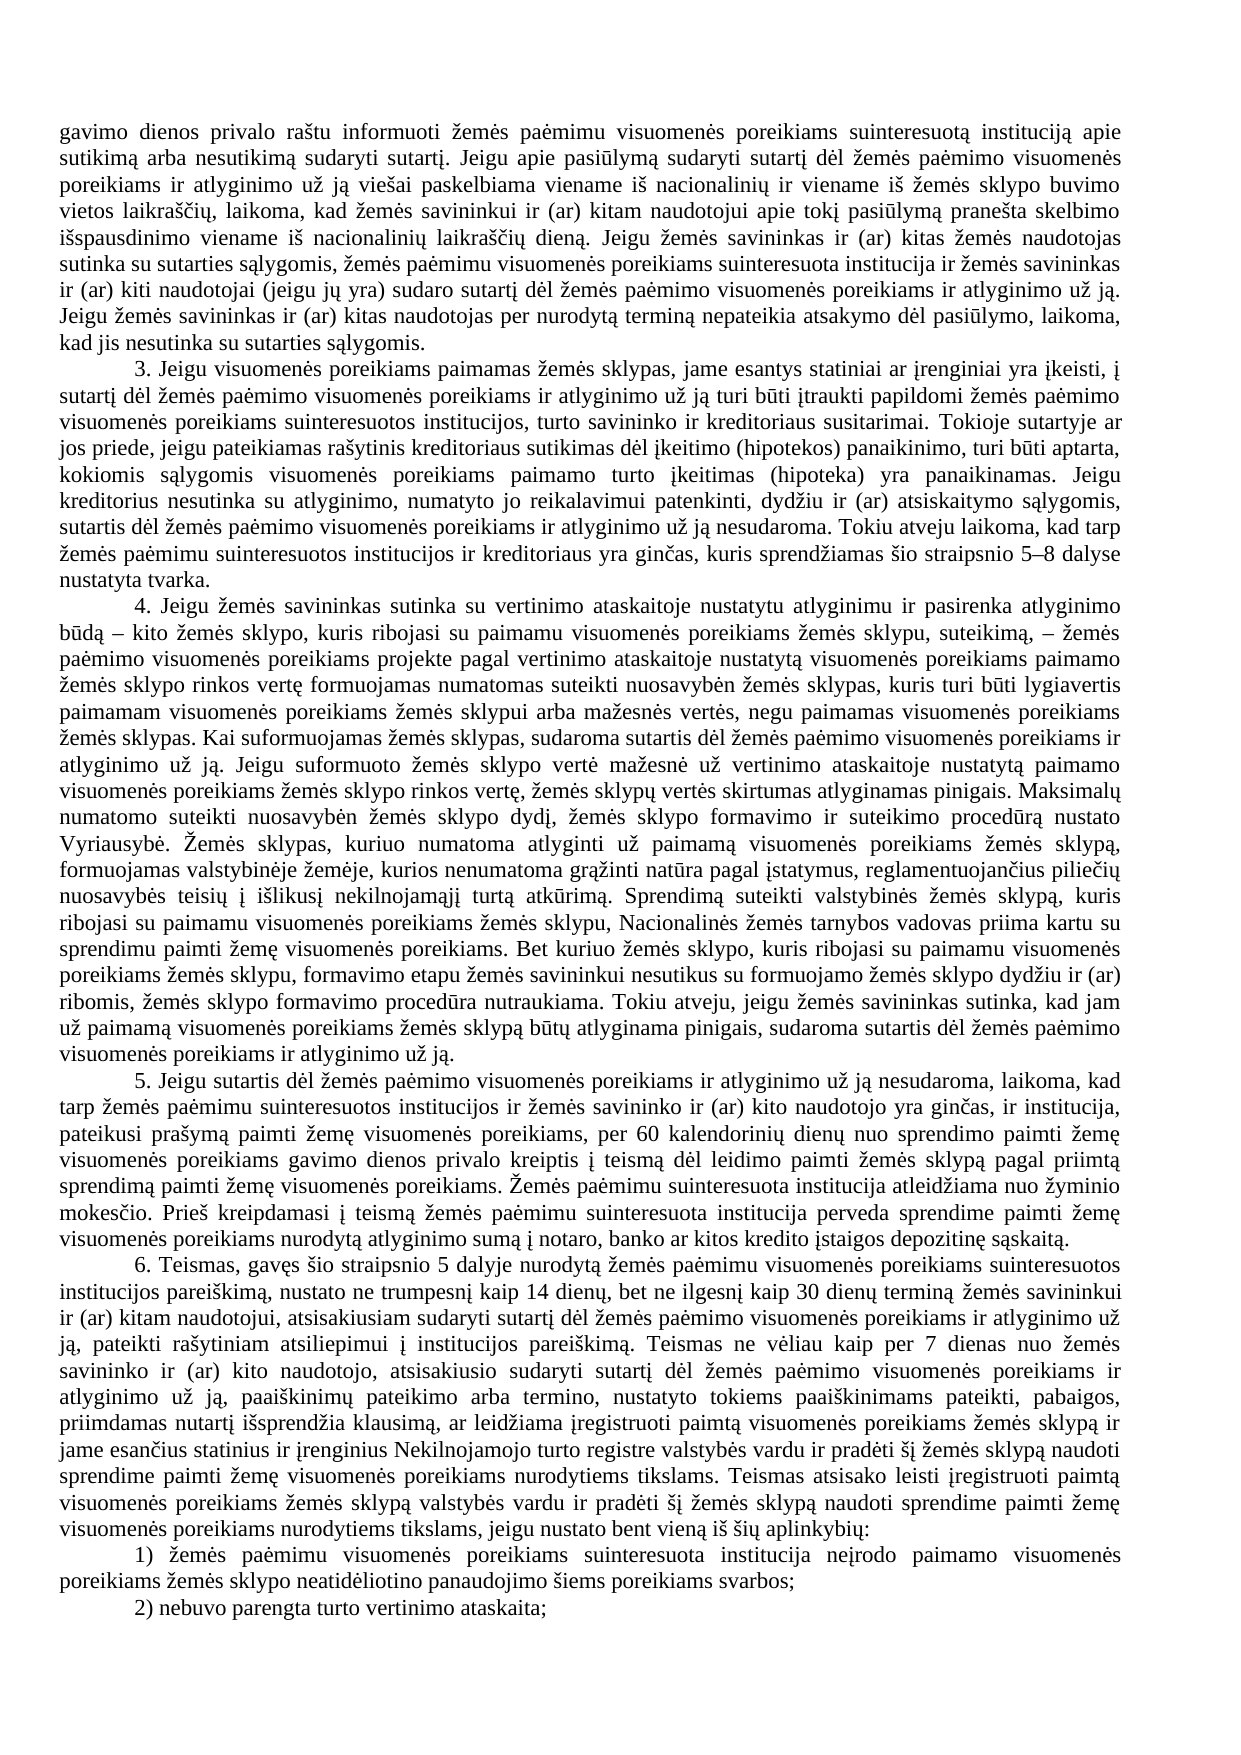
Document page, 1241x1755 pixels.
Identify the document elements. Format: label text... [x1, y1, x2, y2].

text 6. Teismas, gavęs šio straipsnio 5 dalyje nurodytą žemės paėmimu visuomenės poreikiams suinteresuotos institucijos pareiškimą, nustato ne trumpesnį kaip 14 dienų, bet ne ilgesnį kaip 30 dienų terminą žemės savininkui ir (ar) kitam naudotojui, atsisakiusiam sudaryti sutartį dėl žemės paėmimo visuomenės poreikiams ir atlyginimo už ją, pateikti rašytiniam atsiliepimui į institucijos pareiškimą. Teismas ne vėliau kaip per 7 dienas nuo žemės savininko ir (ar) kito naudotojo, atsisakiusio sudaryti sutartį dėl žemės paėmimo visuomenės poreikiams ir atlyginimo už ją, paaiškinimų pateikimo arba termino, nustatyto tokiems paaiškinimams pateikti, pabaigos, priimdamas nutartį išsprendžia klausimą, ar leidžiama įregistruoti paimtą visuomenės poreikiams žemės sklypą ir jame esančius statinius ir įrenginius Nekilnojamojo turto registre valstybės vardu ir pradėti šį žemės sklypą naudoti sprendime paimti žemę visuomenės poreikiams nurodytiems tikslams. Teismas atsisako leisti įregistruoti paimtą visuomenės poreikiams žemės sklypą valstybės vardu ir pradėti šį žemės sklypą naudoti sprendime paimti žemę visuomenės poreikiams nurodytiems tikslams, jeigu nustato bent vieną iš šių aplinkybių: [59, 1251, 1122, 1541]
text 1) žemės paėmimu visuomenės poreikiams suinteresuota institucija neįrodo paimamo visuomenės poreikiams žemės sklypo neatidėliotino panaudojimo šiems poreikiams svarbos; [59, 1541, 1122, 1594]
text 5. Jeigu sutartis dėl žemės paėmimo visuomenės poreikiams ir atlyginimo už ją nesudaroma, laikoma, kad tarp žemės paėmimu suinteresuotos institucijos ir žemės savininko ir (ar) kito naudotojo yra ginčas, ir institucija, pateikusi prašymą paimti žemę visuomenės poreikiams, per 60 kalendorinių dienų nuo sprendimo paimti žemę visuomenės poreikiams gavimo dienos privalo kreiptis į teismą dėl leidimo paimti žemės sklypą pagal priimtą sprendimą paimti žemę visuomenės poreikiams. Žemės paėmimu suinteresuota institucija atleidžiama nuo žyminio mokesčio. Prieš kreipdamasi į teismą žemės paėmimu suinteresuota institucija perveda sprendime paimti žemę visuomenės poreikiams nurodytą atlyginimo sumą į notaro, banko ar kitos kredito įstaigos depozitinę sąskaitą. [59, 1067, 1122, 1251]
text 2) nebuvo parengta turto vertinimo ataskaita; [59, 1594, 1122, 1620]
text 4. Jeigu žemės savininkas sutinka su vertinimo ataskaitoje nustatytu atlyginimu ir pasirenka atlyginimo būdą – kito žemės sklypo, kuris ribojasi su paimamu visuomenės poreikiams žemės sklypu, suteikimą, – žemės paėmimo visuomenės poreikiams projekte pagal vertinimo ataskaitoje nustatytą visuomenės poreikiams paimamo žemės sklypo rinkos vertę formuojamas numatomas suteikti nuosavybėn žemės sklypas, kuris turi būti lygiavertis paimamam visuomenės poreikiams žemės sklypui arba mažesnės vertės, negu paimamas visuomenės poreikiams žemės sklypas. Kai suformuojamas žemės sklypas, sudaroma sutartis dėl žemės paėmimo visuomenės poreikiams ir atlyginimo už ją. Jeigu suformuoto žemės sklypo vertė mažesnė už vertinimo ataskaitoje nustatytą paimamo visuomenės poreikiams žemės sklypo rinkos vertę, žemės sklypų vertės skirtumas atlyginamas pinigais. Maksimalų numatomo suteikti nuosavybėn žemės sklypo dydį, žemės sklypo formavimo ir suteikimo procedūrą nustato Vyriausybė. Žemės sklypas, kuriuo numatoma atlyginti už paimamą visuomenės poreikiams žemės sklypą, formuojamas valstybinėje žemėje, kurios nenumatoma grąžinti natūra pagal įstatymus, reglamentuojančius piliečių nuosavybės teisių į išlikusį nekilnojamąjį turtą atkūrimą. Sprendimą suteikti valstybinės žemės sklypą, kuris ribojasi su paimamu visuomenės poreikiams žemės sklypu, Nacionalinės žemės tarnybos vadovas priima kartu su sprendimu paimti žemę visuomenės poreikiams. Bet kuriuo žemės sklypo, kuris ribojasi su paimamu visuomenės poreikiams žemės sklypu, formavimo etapu žemės savininkui nesutikus su formuojamo žemės sklypo dydžiu ir (ar) ribomis, žemės sklypo formavimo procedūra nutraukiama. Tokiu atveju, jeigu žemės savininkas sutinka, kad jam už paimamą visuomenės poreikiams žemės sklypą būtų atlyginama pinigais, sudaroma sutartis dėl žemės paėmimo visuomenės poreikiams ir atlyginimo už ją. [59, 592, 1122, 1067]
text 3. Jeigu visuomenės poreikiams paimamas žemės sklypas, jame esantys statiniai ar įrenginiai yra įkeisti, į sutartį dėl žemės paėmimo visuomenės poreikiams ir atlyginimo už ją turi būti įtraukti papildomi žemės paėmimo visuomenės poreikiams suinteresuotos institucijos, turto savininko ir kreditoriaus susitarimai. Tokioje sutartyje ar jos priede, jeigu pateikiamas rašytinis kreditoriaus sutikimas dėl įkeitimo (hipotekos) panaikinimo, turi būti aptarta, kokiomis sąlygomis visuomenės poreikiams paimamo turto įkeitimas (hipoteka) yra panaikinamas. Jeigu kreditorius nesutinka su atlyginimo, numatyto jo reikalavimui patenkinti, dydžiu ir (ar) atsiskaitymo sąlygomis, sutartis dėl žemės paėmimo visuomenės poreikiams ir atlyginimo už ją nesudaroma. Tokiu atveju laikoma, kad tarp žemės paėmimu suinteresuotos institucijos ir kreditoriaus yra ginčas, kuris sprendžiamas šio straipsnio 5–8 dalyse nustatyta tvarka. [59, 355, 1122, 592]
text gavimo dienos privalo raštu informuoti žemės paėmimu visuomenės poreikiams suinteresuotą instituciją apie sutikimą arba nesutikimą sudaryti sutartį. Jeigu apie pasiūlymą sudaryti sutartį dėl žemės paėmimo visuomenės poreikiams ir atlyginimo už ją viešai paskelbiama viename iš nacionalinių ir viename iš žemės sklypo buvimo vietos laikraščių, laikoma, kad žemės savininkui ir (ar) kitam naudotojui apie tokį pasiūlymą pranešta skelbimo išspausdinimo viename iš nacionalinių laikraščių dieną. Jeigu žemės savininkas ir (ar) kitas žemės naudotojas sutinka su sutarties sąlygomis, žemės paėmimu visuomenės poreikiams suinteresuota institucija ir žemės savininkas ir (ar) kiti naudotojai (jeigu jų yra) sudaro sutartį dėl žemės paėmimo visuomenės poreikiams ir atlyginimo už ją. Jeigu žemės savininkas ir (ar) kitas naudotojas per nurodytą terminą nepateikia atsakymo dėl pasiūlymo, laikoma, kad jis nesutinka su sutarties sąlygomis. [59, 118, 1122, 355]
